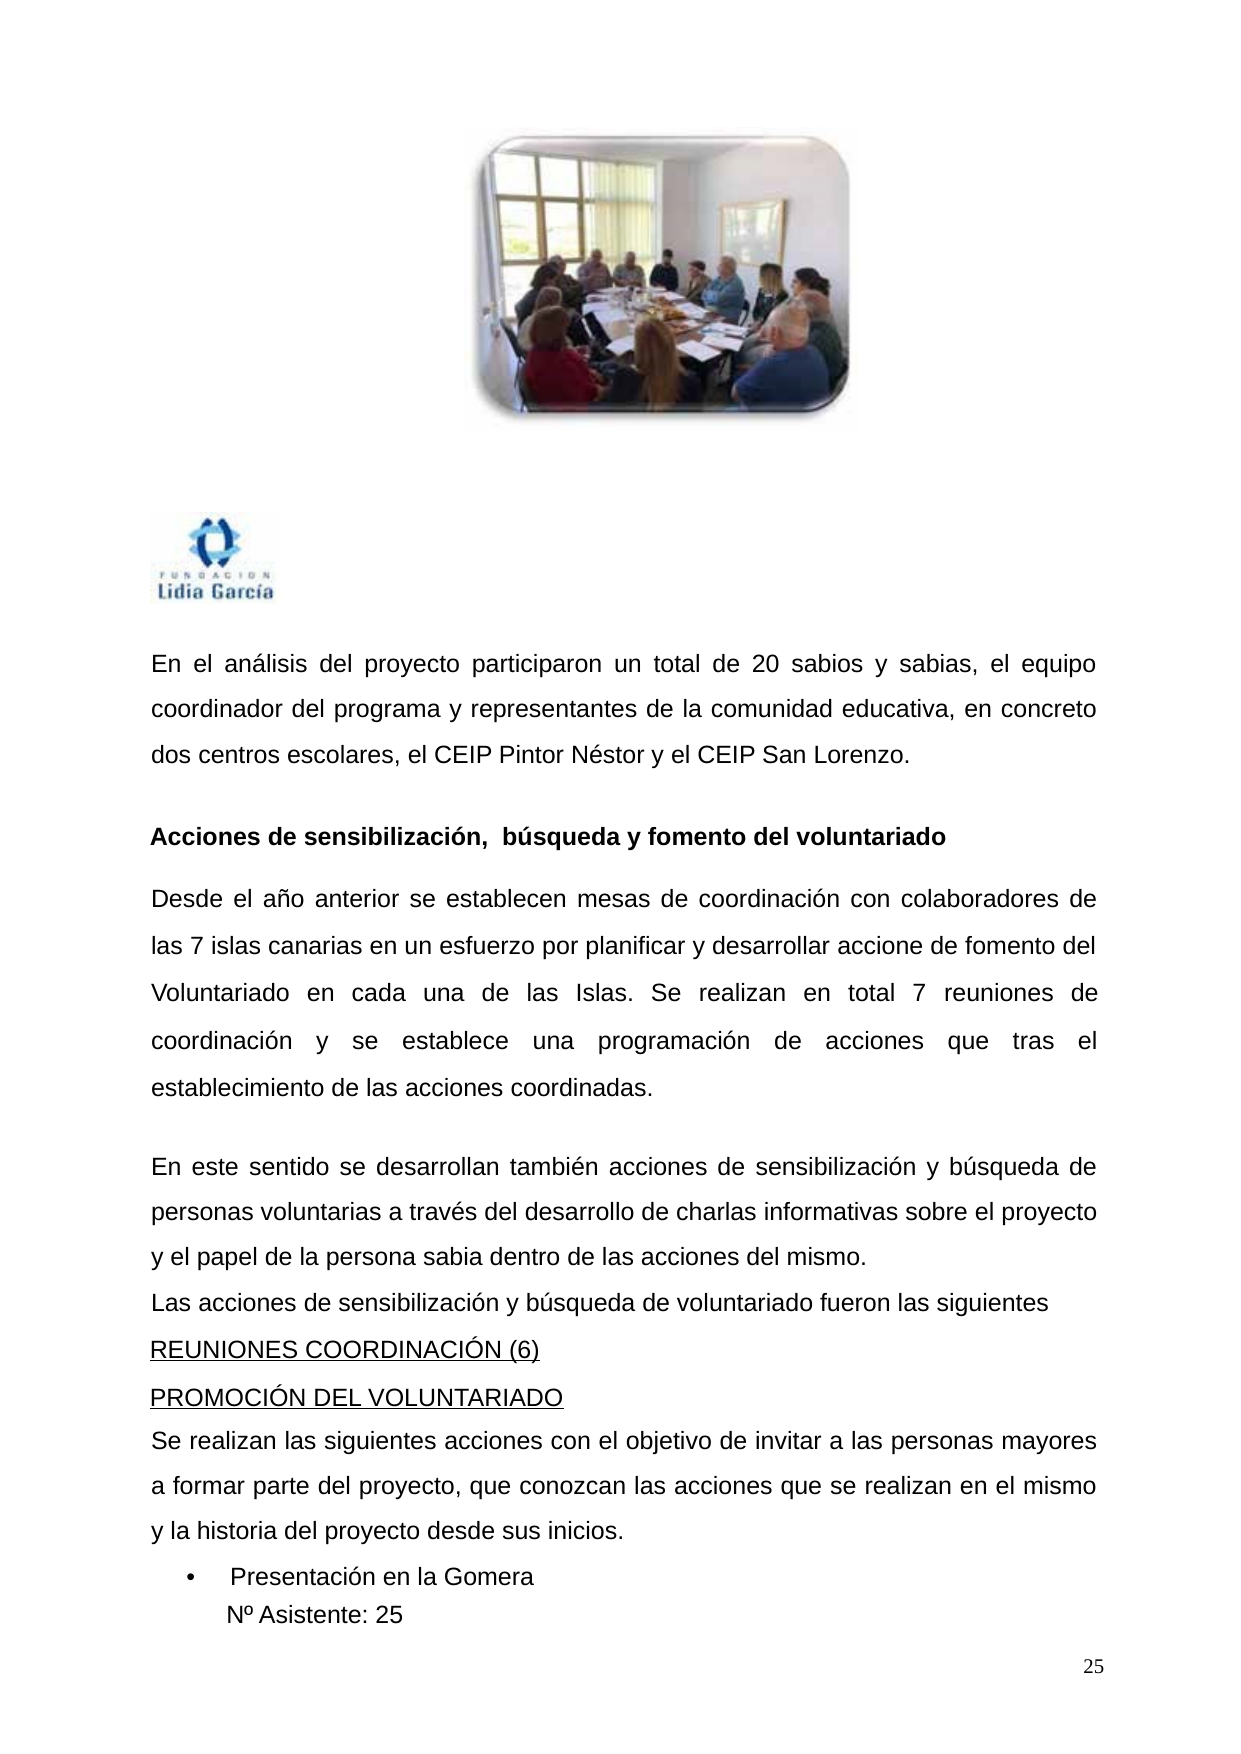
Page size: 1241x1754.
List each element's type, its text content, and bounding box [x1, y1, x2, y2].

text Las acciones de sensibilización y búsqueda de voluntariado fueron las siguientes [151, 1288, 1099, 1316]
text REUNIONES COORDINACIÓN (6) [149, 1335, 1109, 1364]
text Se realizan las siguientes acciones con el objetivo de invitar a las personas mayores a formar parte del proyecto, que conozcan las acciones que se realizan en el mismo y la historia del proyecto desde sus inicios. [151, 1426, 1099, 1545]
text Desde el año anterior se establecen mesas de coordinación con colaboradores de las 7 islas canarias en un esfuerzo por planificar y desarrollar accione de fomento del Voluntariado en cada una de las Islas. Se realizan en total 7 reuniones de coordinación y se establece una programación de acciones que tras el establecimiento de las acciones coordinadas. [151, 883, 1099, 1102]
text PROMOCIÓN DEL VOLUNTARIADO [149, 1383, 1109, 1411]
subtitle Acciones de sensibilización, búsqueda y fomento del voluntariado [149, 822, 1109, 851]
text En el análisis del proyecto participaron un total de 20 sabios y sabias, el equipo coordinador del programa y representantes de la comunidad educativa, en concreto dos centros escolares, el CEIP Pintor Néstor y el CEIP San Lorenzo. [151, 649, 1099, 768]
text Nº Asistente: 25 [226, 1599, 1101, 1628]
list Presentación en la Gomera [186, 1561, 1109, 1590]
text En este sentido se desarrollan también acciones de sensibilización y búsqueda de personas voluntarias a través del desarrollo de charlas informativas sobre el proyecto y el papel de la persona sabia dentro de las acciones del mismo. [151, 1152, 1099, 1271]
